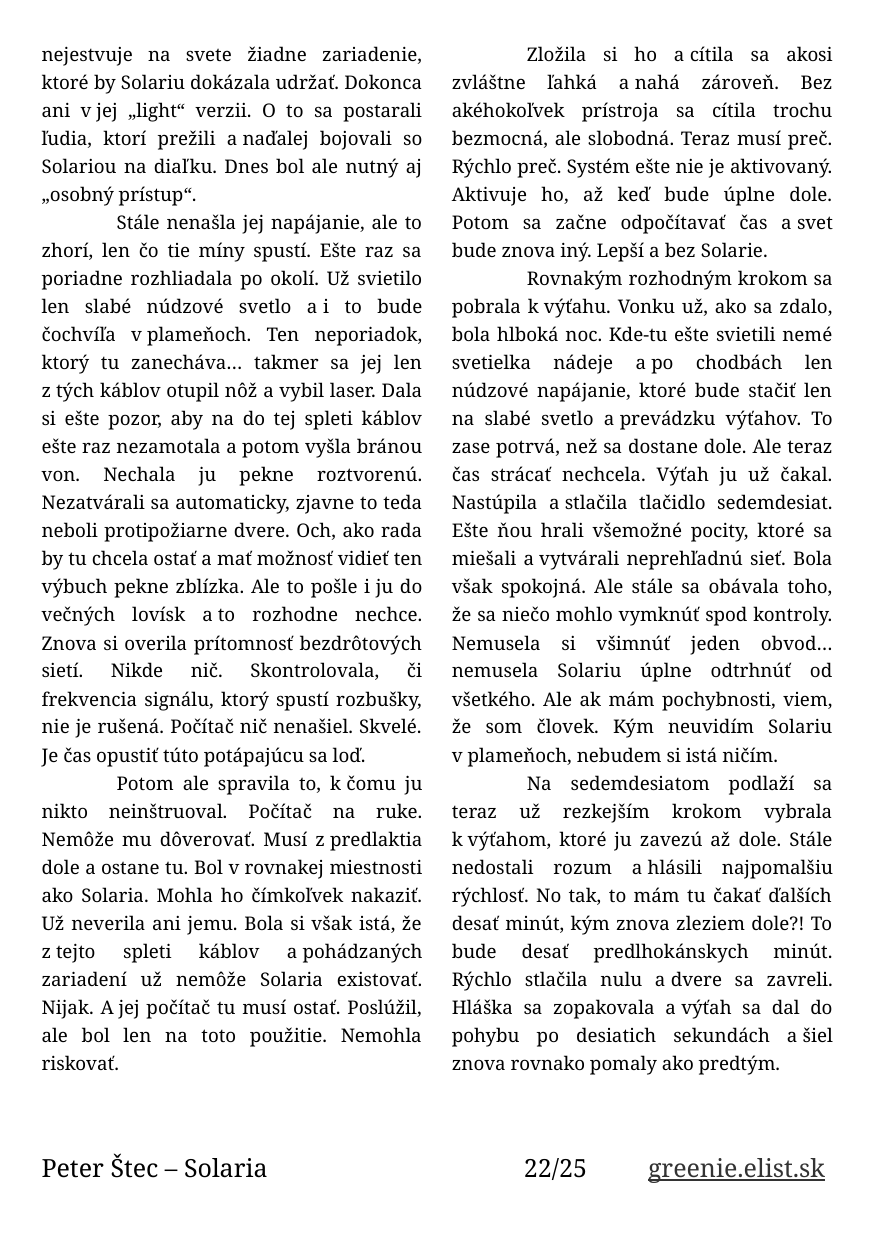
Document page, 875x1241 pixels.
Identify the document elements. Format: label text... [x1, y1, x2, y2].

text Potom ale spravila to, k čomu ju nikto neinštruoval. Počítač na ruke. Nemôže mu dôverovať. Musí z predlaktia dole a ostane tu. Bol v rovnakej miestnosti ako Solaria. Mohla ho čímkoľvek nakaziť. Už neverila ani jemu. Bola si však istá, že z tejto spleti káblov a pohádzaných zariadení už nemôže Solaria existovať. Nijak. A jej počítač tu musí ostať. Poslúžil, ale bol len na toto použitie. Nemohla riskovať. [41, 770, 422, 1076]
text Stále nenašla jej napájanie, ale to zhorí, len čo tie míny spustí. Ešte raz sa poriadne rozhliadala po okolí. Už svietilo len slabé núdzové svetlo a i to bude čochvíľa v plameňoch. Ten neporiadok, ktorý tu zanecháva… takmer sa jej len z tých káblov otupil nôž a vybil laser. Dala si ešte pozor, aby na do tej spleti káblov ešte raz nezamotala a potom vyšla bránou von. Nechala ju pekne roztvorenú. Nezatvárali sa automaticky, zjavne to teda neboli protipožiarne dvere. Och, ako rada by tu chcela ostať a mať možnosť vidieť ten výbuch pekne zblízka. Ale to pošle i ju do večných lovísk a to rozhodne nechce. Znova si overila prítomnosť bezdrôtových sietí. Nikde nič. Skontrolovala, či frekvencia signálu, ktorý spustí rozbušky, nie je rušená. Počítač nič nenašiel. Skvelé. Je čas opustiť túto potápajúcu sa loď. [41, 209, 422, 767]
text Rovnakým rozhodným krokom sa pobrala k výťahu. Vonku už, ako sa zdalo, bola hlboká noc. Kde-tu ešte svietili nemé svetielka nádeje a po chodbách len núdzové napájanie, ktoré bude stačiť len na slabé svetlo a prevádzku výťahov. To zase potrvá, než sa dostane dole. Ale teraz čas strácať nechcela. Výťah ju už čakal. Nastúpila a stlačila tlačidlo sedemdesiat. Ešte ňou hrali všemožné pocity, ktoré sa miešali a vytvárali neprehľadnú sieť. Bola však spokojná. Ale stále sa obávala toho, že sa niečo mohlo vymknúť spod kontroly. Nemusela si všimnúť jeden obvod… nemusela Solariu úplne odtrhnúť od všetkého. Ale ak mám pochybnosti, viem, že som človek. Kým neuvidím Solariu v plameňoch, nebudem si istá ničím. [452, 266, 833, 767]
text nejestvuje na svete žiadne zariadenie, ktoré by Solariu dokázala udržať. Dokonca ani v jej „light“ verzii. O to sa postarali ľudia, ktorí prežili a naďalej bojovali so Solariou na diaľku. Dnes bol ale nutný aj „osobný prístup“. [41, 41, 422, 207]
text Na sedemdesiatom podlaží sa teraz už rezkejším krokom vybrala k výťahom, ktoré ju zavezú až dole. Stále nedostali rozum a hlásili najpomalšiu rýchlosť. No tak, to mám tu čakať ďalších desať minút, kým znova zleziem dole?! To bude desať predlhokánskych minút. Rýchlo stlačila nulu a dvere sa zavreli. Hláška sa zopakovala a výťah sa dal do pohybu po desiatich sekundách a šiel znova rovnako pomaly ako predtým. [452, 770, 833, 1076]
text Zložila si ho a cítila sa akosi zvláštne ľahká a nahá zároveň. Bez akéhokoľvek prístroja sa cítila trochu bezmocná, ale slobodná. Teraz musí preč. Rýchlo preč. Systém ešte nie je aktivovaný. Aktivuje ho, až keď bude úplne dole. Potom sa začne odpočítavať čas a svet bude znova iný. Lepší a bez Solarie. [452, 41, 833, 263]
